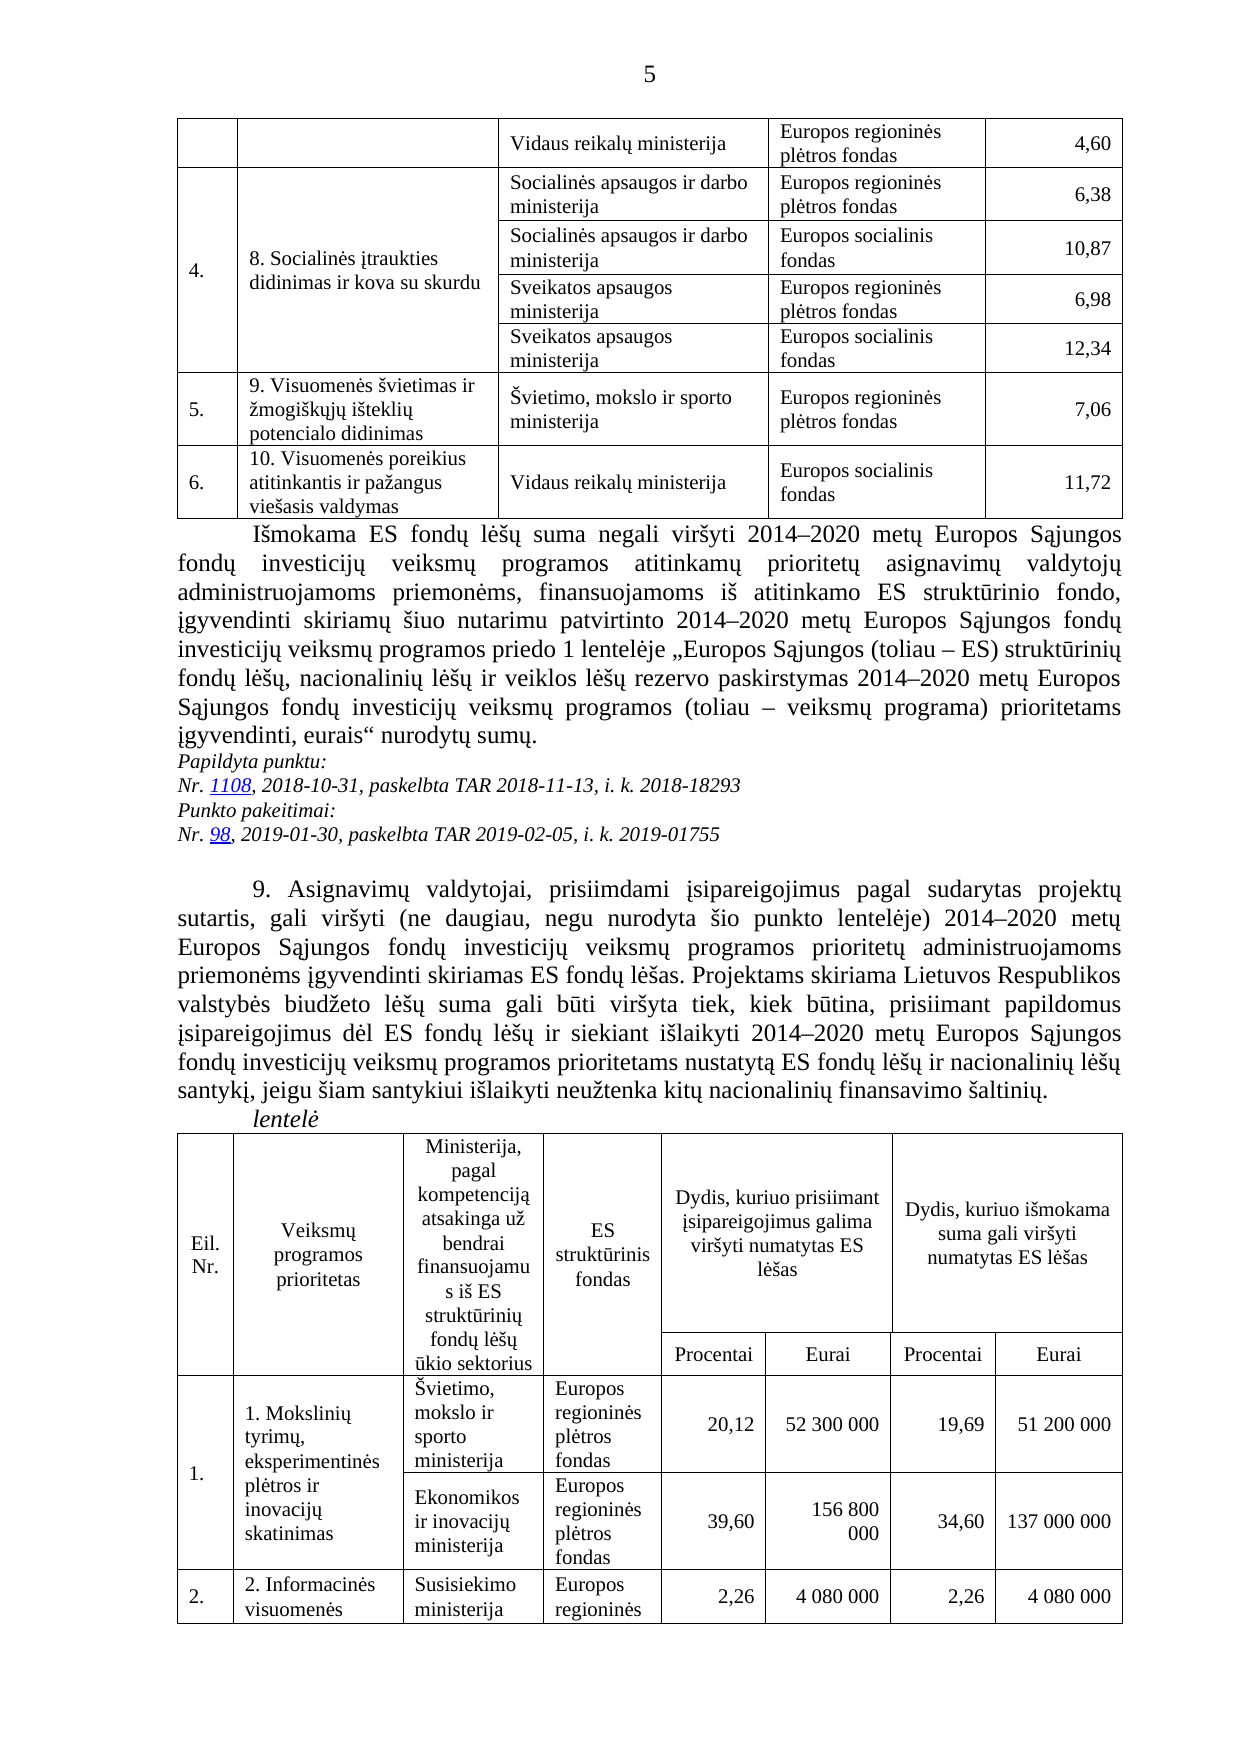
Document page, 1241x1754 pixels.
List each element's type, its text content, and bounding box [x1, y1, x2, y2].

table_cell Procentai [662, 1333, 765, 1375]
table_cell 4. [178, 168, 237, 372]
table_cell [238, 119, 498, 167]
table_cell 4,60 [986, 119, 1122, 167]
table_cell 39,60 [662, 1473, 765, 1569]
table_cell 7,06 [986, 373, 1122, 445]
text 9. Asignavimų valdytojai, prisiimdami įsipareigojimus pagal sudarytas projektų sutartis, gali viršyti (ne daugiau, negu nurodyta šio punkto lentelėje) 2014–2020 metų Europos Sąjungos fondų investicijų veiksmų programos prioritetų administruojamoms priemonėms įgyvendinti skiriamas ES fondų lėšas. Projektams skiriama Lietuvos Respublikos valstybės biudžeto lėšų suma gali būti viršyta tiek, kiek būtina, prisiimant papildomus įsipareigojimus dėl ES fondų lėšų ir siekiant išlaikyti 2014–2020 metų Europos Sąjungos fondų investicijų veiksmų programos prioritetams nustatytą ES fondų lėšų ir nacionalinių lėšų santykį, jeigu šiam santykiui išlaikyti neužtenka kitų nacionalinių finansavimo šaltinių. [177, 874, 1122, 1104]
table_header Eil. Nr. [178, 1134, 233, 1375]
table_cell 2. Informacinės visuomenės [234, 1570, 403, 1622]
table_cell Sveikatos apsaugos ministerija [499, 275, 768, 323]
table_cell Vidaus reikalų ministerija [499, 119, 768, 167]
table_cell 1. [178, 1376, 233, 1569]
table_cell Ekonomikos ir inovacijų ministerija [404, 1473, 543, 1569]
table_cell 9. Visuomenės švietimas ir žmogiškųjų išteklių potencialo didinimas [238, 373, 498, 445]
text lentelė [177, 1104, 1122, 1133]
table_cell 2,26 [891, 1570, 995, 1622]
table_cell Europos regioninės [544, 1570, 661, 1622]
text Nr. 98, 2019-01-30, paskelbta TAR 2019-02-05, i. k. 2019-01755 [177, 822, 1122, 846]
text Punkto pakeitimai: [177, 797, 1122, 822]
table_cell 4 080 000 [996, 1570, 1122, 1622]
table_cell 12,34 [986, 324, 1122, 372]
table_cell Sveikatos apsaugos ministerija [499, 324, 768, 372]
table_cell 2,26 [662, 1570, 765, 1622]
table_cell 51 200 000 [996, 1376, 1122, 1472]
table_cell Europos socialinis fondas [769, 221, 985, 273]
table_cell 6,38 [986, 168, 1122, 220]
table_cell Europos regioninės plėtros fondas [769, 373, 985, 445]
table_cell 4 080 000 [766, 1570, 890, 1622]
table_cell [178, 119, 237, 167]
table_cell 20,12 [662, 1376, 765, 1472]
table_cell Europos regioninės plėtros fondas [769, 275, 985, 323]
table_cell Europos regioninės plėtros fondas [544, 1473, 661, 1569]
table_cell Susisiekimo ministerija [404, 1570, 543, 1622]
table_header Veiksmų programos prioritetas [234, 1134, 403, 1375]
table_cell Eurai [766, 1333, 890, 1375]
table_cell 10,87 [986, 221, 1122, 273]
table_cell Švietimo, mokslo ir sporto ministerija [499, 373, 768, 445]
table_cell 1. Mokslinių tyrimų, eksperimentinės plėtros ir inovacijų skatinimas [234, 1376, 403, 1569]
table_cell Europos socialinis fondas [769, 446, 985, 518]
table_header Dydis, kuriuo išmokama suma gali viršyti numatytas ES lėšas [893, 1134, 1122, 1332]
table_cell 19,69 [891, 1376, 995, 1472]
table_cell Procentai [891, 1333, 995, 1375]
table_cell 6,98 [986, 275, 1122, 323]
table_cell 11,72 [986, 446, 1122, 518]
table_cell Socialinės apsaugos ir darbo ministerija [499, 168, 768, 220]
table_cell Eurai [996, 1333, 1122, 1375]
table_cell 52 300 000 [766, 1376, 890, 1472]
table_cell Vidaus reikalų ministerija [499, 446, 768, 518]
table_cell 34,60 [891, 1473, 995, 1569]
table_cell Europos regioninės plėtros fondas [769, 168, 985, 220]
table_cell 2. [178, 1570, 233, 1622]
text Nr. 1108, 2018-10-31, paskelbta TAR 2018-11-13, i. k. 2018-18293 [177, 773, 1122, 797]
table_cell 8. Socialinės įtraukties didinimas ir kova su skurdu [238, 168, 498, 372]
table_header Dydis, kuriuo prisiimant įsipareigojimus galima viršyti numatytas ES lėšas [662, 1134, 892, 1332]
table_cell 10. Visuomenės poreikius atitinkantis ir pažangus viešasis valdymas [238, 446, 498, 518]
table_cell 137 000 000 [996, 1473, 1122, 1569]
table_cell Europos regioninės plėtros fondas [544, 1376, 661, 1472]
text Išmokama ES fondų lėšų suma negali viršyti 2014–2020 metų Europos Sąjungos fondų investicijų veiksmų programos atitinkamų prioritetų asignavimų valdytojų administruojamoms priemonėms, finansuojamoms iš atitinkamo ES struktūrinio fondo, įgyvendinti skiriamų šiuo nutarimu patvirtinto 2014–2020 metų Europos Sąjungos fondų investicijų veiksmų programos priedo 1 lentelėje „Europos Sąjungos (toliau – ES) struktūrinių fondų lėšų, nacionalinių lėšų ir veiklos lėšų rezervo paskirstymas 2014–2020 metų Europos Sąjungos fondų investicijų veiksmų programos (toliau – veiksmų programa) prioritetams įgyvendinti, eurais“ nurodytų sumų. [177, 519, 1122, 749]
table_cell 5. [178, 373, 237, 445]
table_cell Europos regioninės plėtros fondas [769, 119, 985, 167]
table_cell Švietimo, mokslo ir sporto ministerija [404, 1376, 543, 1472]
table_header Ministerija, pagal kompetenciją atsakinga už bendrai finansuojamus iš ES struktūrinių fondų lėšų ūkio sektorius [404, 1134, 543, 1375]
table_cell 156 800 000 [766, 1473, 890, 1569]
table_cell Europos socialinis fondas [769, 324, 985, 372]
table_cell Socialinės apsaugos ir darbo ministerija [499, 221, 768, 273]
text Papildyta punktu: [177, 749, 1122, 773]
table_cell 6. [178, 446, 237, 518]
table_header ES struktūrinis fondas [544, 1134, 661, 1375]
